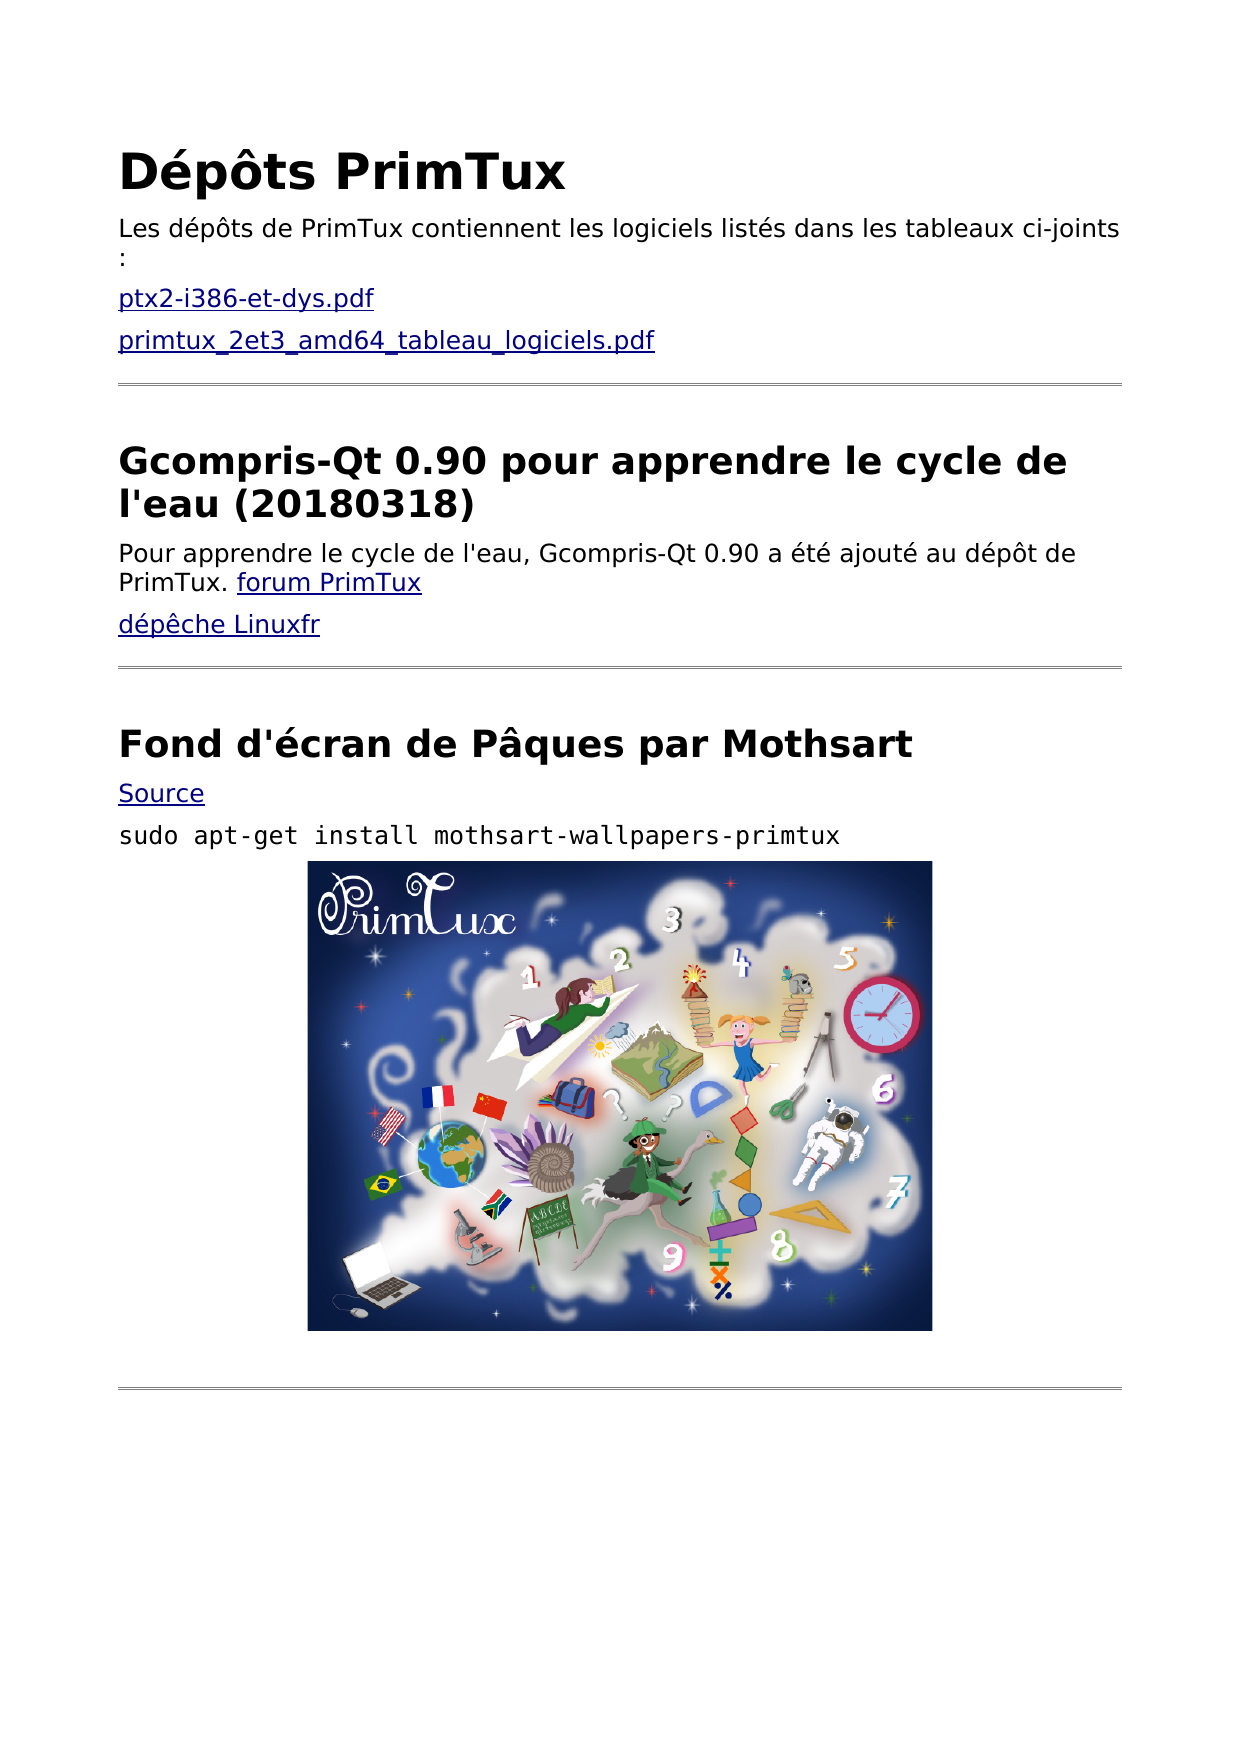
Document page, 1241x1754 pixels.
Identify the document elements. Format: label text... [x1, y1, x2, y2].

subtitle Dépôts PrimTux [118, 143, 1122, 201]
text Source [118, 779, 1122, 808]
text Pour apprendre le cycle de l'eau, Gcompris-Qt 0.90 a été ajouté au dépôt de PrimTux. forum PrimTux [118, 539, 1122, 597]
picture [307, 861, 933, 1331]
text sudo apt-get install mothsart-wallpapers-primtux [118, 821, 1122, 850]
text primtux_2et3_amd64_tableau_logiciels.pdf [118, 326, 1122, 356]
text ptx2-i386-et-dys.pdf [118, 285, 1122, 314]
subtitle Fond d'écran de Pâques par Mothsart [118, 723, 1122, 767]
text dépêche Linuxfr [118, 610, 1122, 639]
text Les dépôts de PrimTux contiennent les logiciels listés dans les tableaux ci-joints : [118, 214, 1122, 272]
subtitle Gcompris-Qt 0.90 pour apprendre le cycle de l'eau (20180318) [118, 439, 1122, 527]
